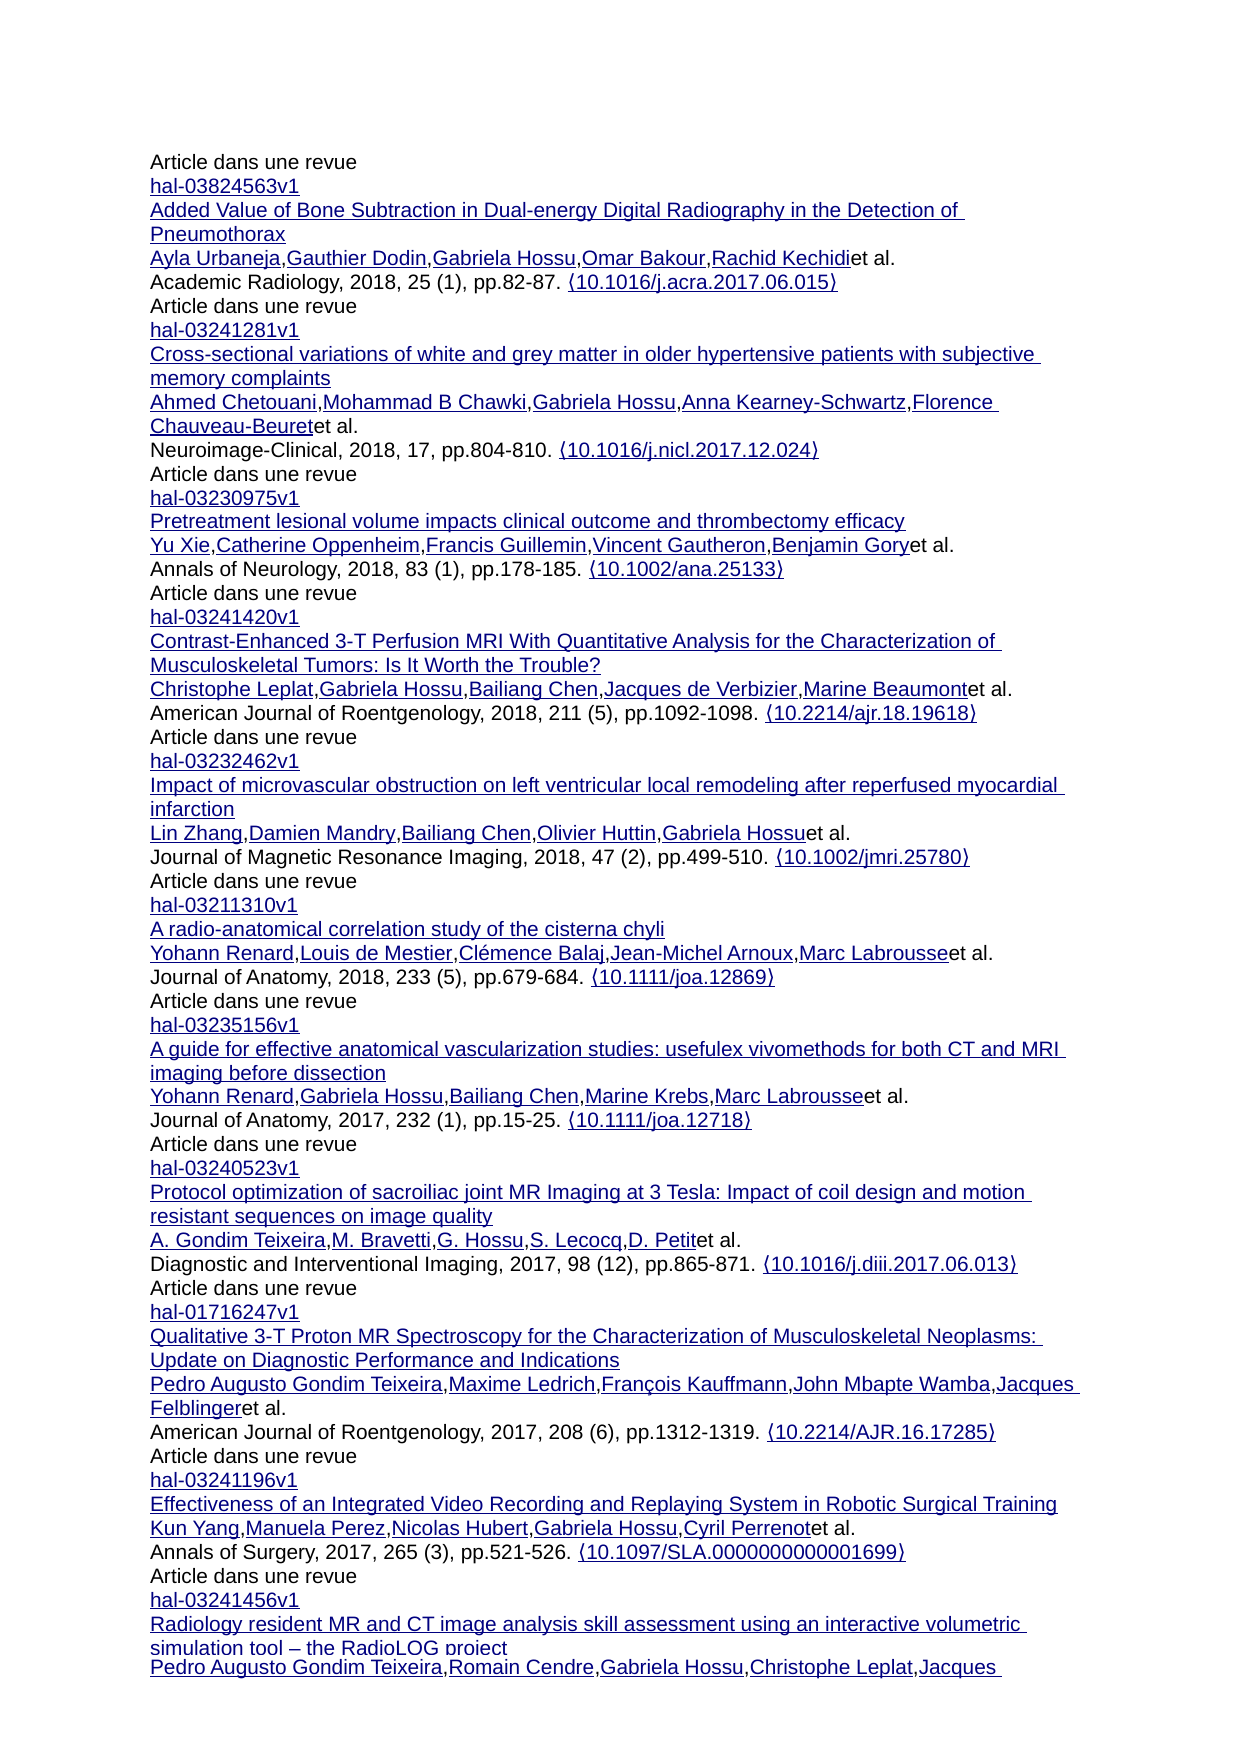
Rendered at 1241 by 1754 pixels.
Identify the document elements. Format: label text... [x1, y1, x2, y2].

table_cell Added Value of Bone Subtraction in Dual-energy Digital Radiography in the Detection of Pneumothorax Ayla Urbaneja,Gauthier Dodin,Gabriela Hossu,Omar Bakour,Rachid Kechidiet al. Academic Radiology, 2018, 25 (1), pp.82-87. ⟨10.1016/j.acra.2017.06.015⟩ Article dans une revue hal-03241281v1 [150, 198, 1090, 342]
table_cell Protocol optimization of sacroiliac joint MR Imaging at 3 Tesla: Impact of coil design and motion resistant sequences on image quality A. Gondim Teixeira,M. Bravetti,G. Hossu,S. Lecocq,D. Petitet al. Diagnostic and Interventional Imaging, 2017, 98 (12), pp.865-871. ⟨10.1016/j.diii.2017.06.013⟩ Article dans une revue hal-01716247v1 [150, 1180, 1090, 1324]
table_cell Contrast-Enhanced 3-T Perfusion MRI With Quantitative Analysis for the Characterization of Musculoskeletal Tumors: Is It Worth the Trouble? Christophe Leplat,Gabriela Hossu,Bailiang Chen,Jacques de Verbizier,Marine Beaumontet al. American Journal of Roentgenology, 2018, 211 (5), pp.1092-1098. ⟨10.2214/ajr.18.19618⟩ Article dans une revue hal-03232462v1 [150, 629, 1090, 773]
table_cell A radio-anatomical correlation study of the cisterna chyli Yohann Renard,Louis de Mestier,Clémence Balaj,Jean-Michel Arnoux,Marc Labrousseet al. Journal of Anatomy, 2018, 233 (5), pp.679-684. ⟨10.1111/joa.12869⟩ Article dans une revue hal-03235156v1 [150, 917, 1090, 1036]
table_cell A guide for effective anatomical vascularization studies: usefulex vivomethods for both CT and MRI imaging before dissection Yohann Renard,Gabriela Hossu,Bailiang Chen,Marine Krebs,Marc Labrousseet al. Journal of Anatomy, 2017, 232 (1), pp.15-25. ⟨10.1111/joa.12718⟩ Article dans une revue hal-03240523v1 [150, 1036, 1090, 1180]
table_cell Impact of microvascular obstruction on left ventricular local remodeling after reperfused myocardial infarction Lin Zhang,Damien Mandry,Bailiang Chen,Olivier Huttin,Gabriela Hossuet al. Journal of Magnetic Resonance Imaging, 2018, 47 (2), pp.499-510. ⟨10.1002/jmri.25780⟩ Article dans une revue hal-03211310v1 [150, 773, 1090, 917]
table_cell Qualitative 3-T Proton MR Spectroscopy for the Characterization of Musculoskeletal Neoplasms: Update on Diagnostic Performance and Indications Pedro Augusto Gondim Teixeira,Maxime Ledrich,François Kauffmann,John Mbapte Wamba,Jacques Felblingeret al. American Journal of Roentgenology, 2017, 208 (6), pp.1312-1319. ⟨10.2214/AJR.16.17285⟩ Article dans une revue hal-03241196v1 [150, 1324, 1090, 1492]
table_cell Pretreatment lesional volume impacts clinical outcome and thrombectomy efficacy Yu Xie,Catherine Oppenheim,Francis Guillemin,Vincent Gautheron,Benjamin Goryet al. Annals of Neurology, 2018, 83 (1), pp.178-185. ⟨10.1002/ana.25133⟩ Article dans une revue hal-03241420v1 [150, 509, 1090, 629]
table_cell Radiology resident MR and CT image analysis skill assessment using an interactive volumetric simulation tool – the RadioLOG project Pedro Augusto Gondim Teixeira,Romain Cendre,Gabriela Hossu,Christophe Leplat,Jacques [150, 1611, 1090, 1679]
table_cell Effectiveness of an Integrated Video Recording and Replaying System in Robotic Surgical Training Kun Yang,Manuela Perez,Nicolas Hubert,Gabriela Hossu,Cyril Perrenotet al. Annals of Surgery, 2017, 265 (3), pp.521-526. ⟨10.1097/SLA.0000000000001699⟩ Article dans une revue hal-03241456v1 [150, 1492, 1090, 1611]
table_cell Article dans une revue hal-03824563v1 [150, 150, 1090, 198]
table_cell Cross-sectional variations of white and grey matter in older hypertensive patients with subjective memory complaints Ahmed Chetouani,Mohammad B Chawki,Gabriela Hossu,Anna Kearney-Schwartz,Florence Chauveau-Beuretet al. Neuroimage-Clinical, 2018, 17, pp.804-810. ⟨10.1016/j.nicl.2017.12.024⟩ Article dans une revue hal-03230975v1 [150, 342, 1090, 509]
